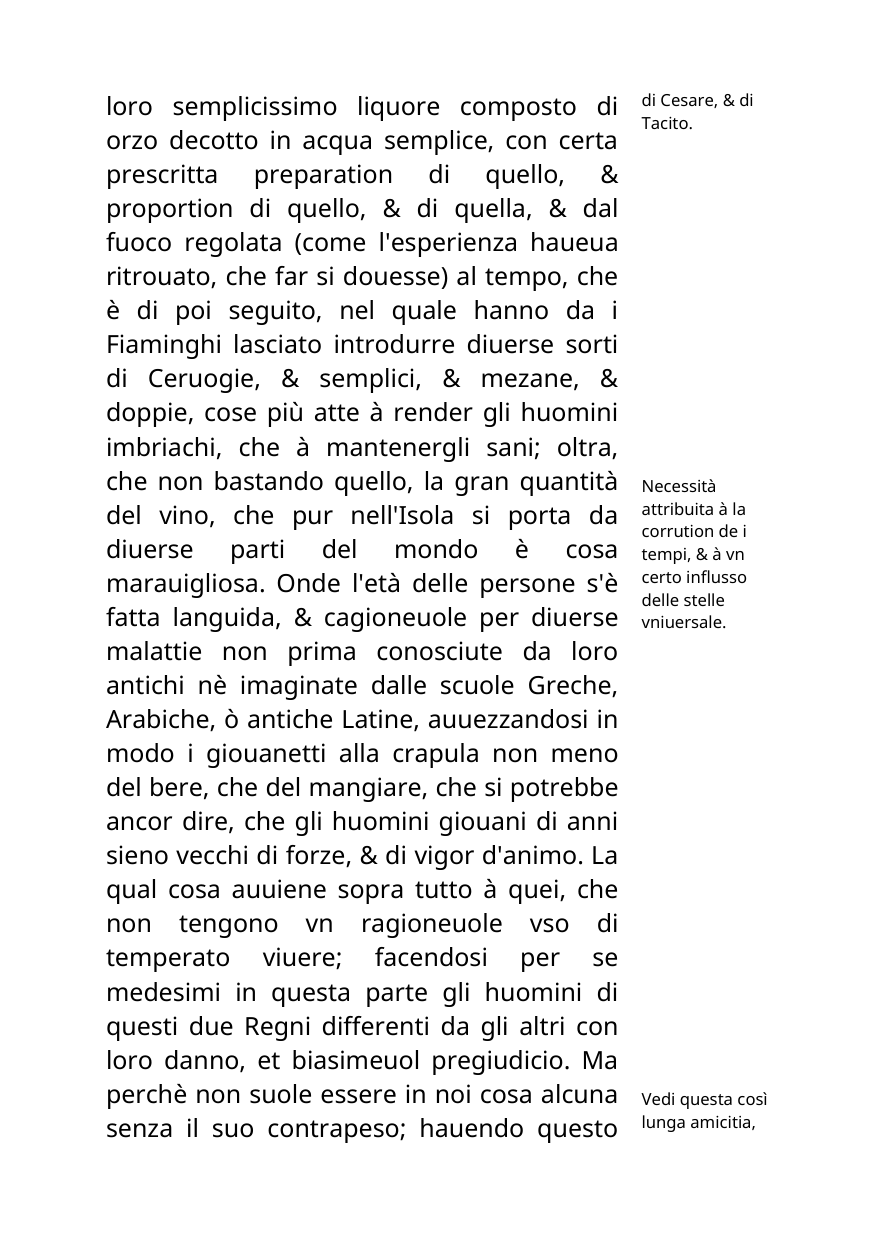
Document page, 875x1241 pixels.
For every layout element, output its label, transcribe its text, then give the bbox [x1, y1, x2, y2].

table_cell loro semplicissimo liquore composto di orzo decotto in acqua semplice, con certa prescritta preparation di quello, & proportion di quello, & di quella, & dal fuoco regolata (come l'esperienza haueua ritrouato, che far si douesse) al tempo, che è di poi seguito, nel quale hanno da i Fiaminghi lasciato introdurre diuerse sorti di Ceruogie, & semplici, & mezane, & doppie, cose più atte à render gli huomini imbriachi, che à mantenergli sani; oltra, che non bastando quello, la gran quantità del vino, che pur nell'Isola si porta da diuerse parti del mondo è cosa marauigliosa. Onde l'età delle persone s'è fatta languida, & cagioneuole per diuerse malattie non prima conosciute da loro antichi nè imaginate dalle scuole Greche, Arabiche, ò antiche Latine, auuezzandosi in modo i giouanetti alla crapula non meno del bere, che del mangiare, che si potrebbe ancor dire, che gli huomini giouani di anni sieno vecchi di forze, & di vigor d'animo. La qual cosa auuiene sopra tutto à quei, che non tengono vn ragioneuole vso di temperato viuere; facendosi per se medesimi in questa parte gli huomini di questi due Regni differenti da gli altri con loro danno, et biasimeuol pregiudicio. Ma perchè non suole essere in noi cosa alcuna senza il suo contrapeso; hauendo questo [95, 89, 630, 1144]
table_cell di Cesare, & di Tacito. Necessità attribuita à la corrution de i tempi, & à vn certo influsso delle stelle vniuersale. Vedi questa così lunga amicitia, [630, 89, 779, 1144]
